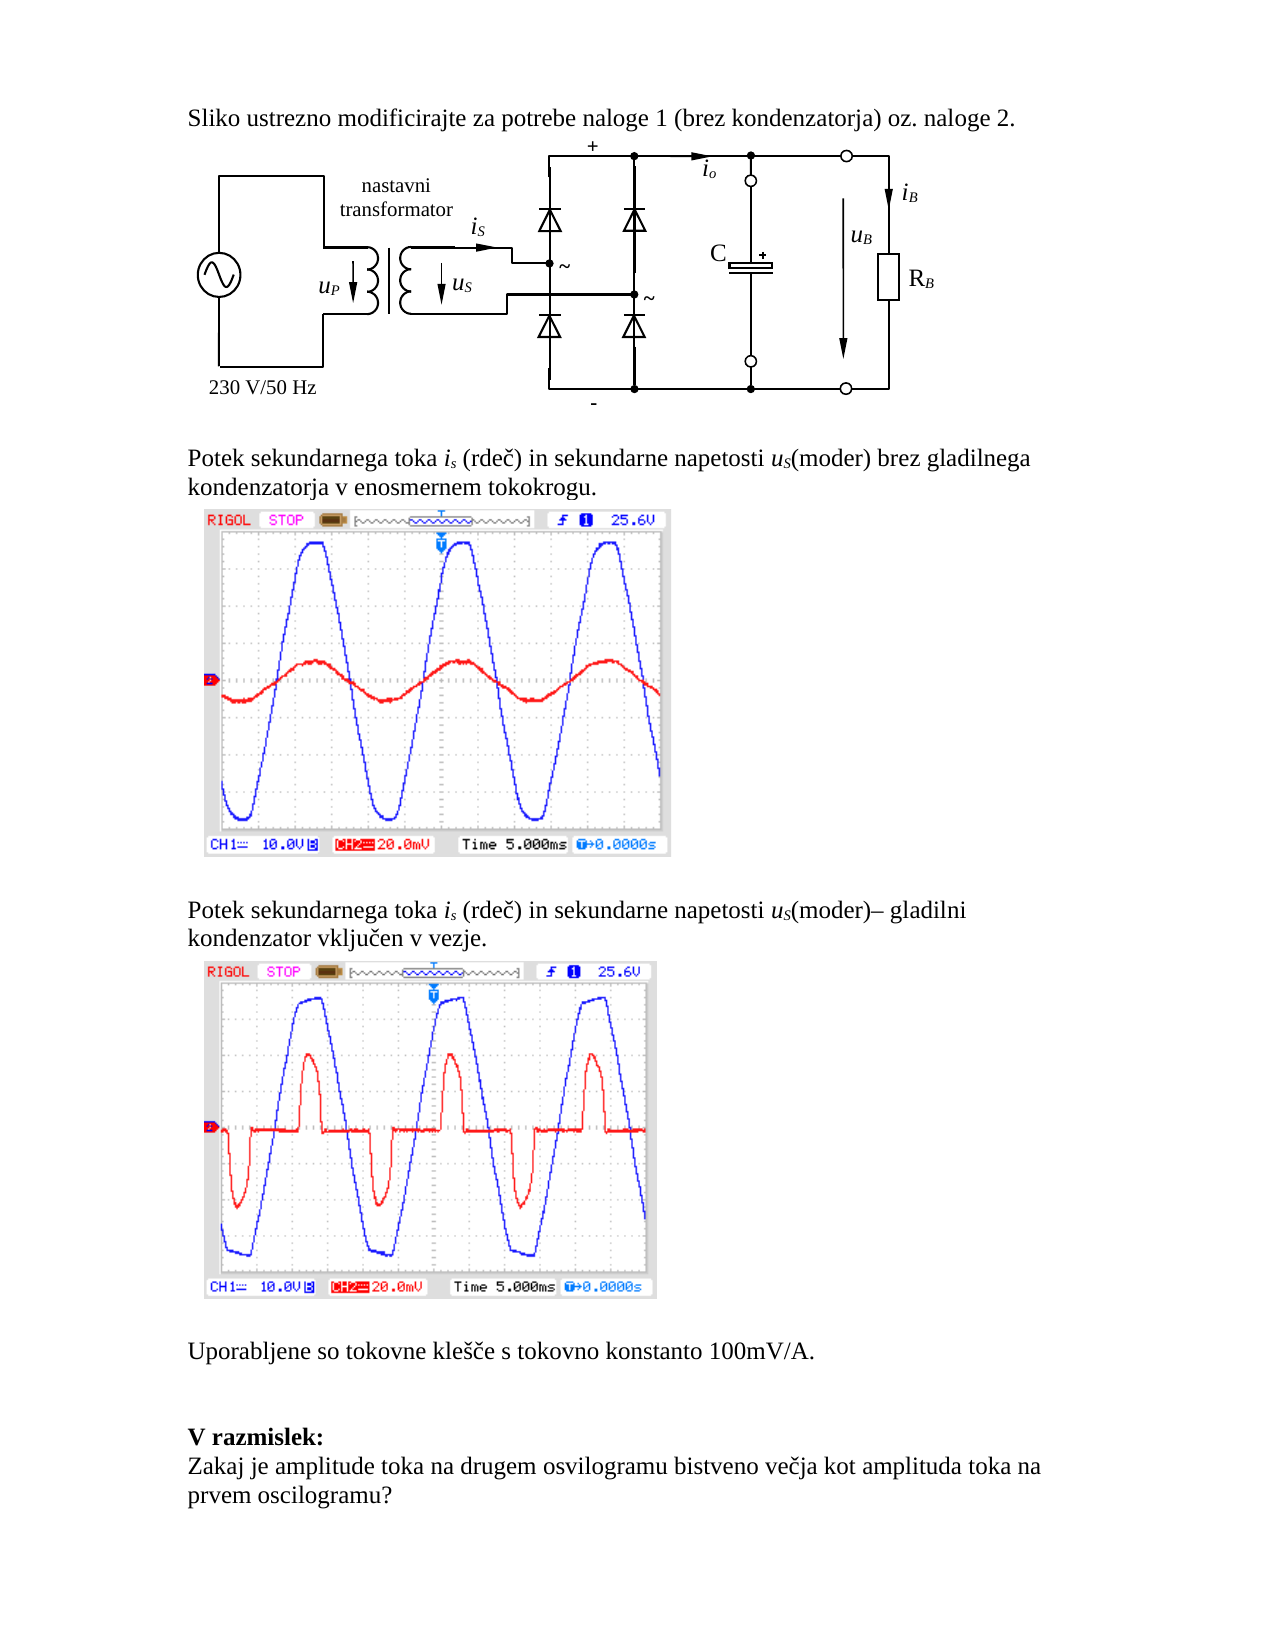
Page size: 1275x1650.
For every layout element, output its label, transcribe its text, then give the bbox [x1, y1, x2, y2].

text Zakaj je amplitude toka na drugem osvilogramu bistveno večja kot amplituda toka na prvem oscilogramu? [187, 1451, 1087, 1509]
text V razmislek: [187, 1422, 1087, 1451]
picture [204, 509, 672, 857]
text Uporabljene so tokovne klešče s tokovno konstanto 100mV/A. [187, 1336, 1087, 1365]
text Potek sekundarnega toka is (rdeč) in sekundarne napetosti uS(moder) brez gladilnega kondenzatorja v enosmernem tokokrogu. [187, 443, 1087, 500]
text Potek sekundarnega toka is (rdeč) in sekundarne napetosti uS(moder)– gladilni kondenzator vključen v vezje. [187, 895, 1087, 952]
text Sliko ustrezno modificirajte za potrebe naloge 1 (brez kondenzatorja) oz. naloge 2. [187, 103, 1087, 132]
picture [204, 961, 657, 1299]
